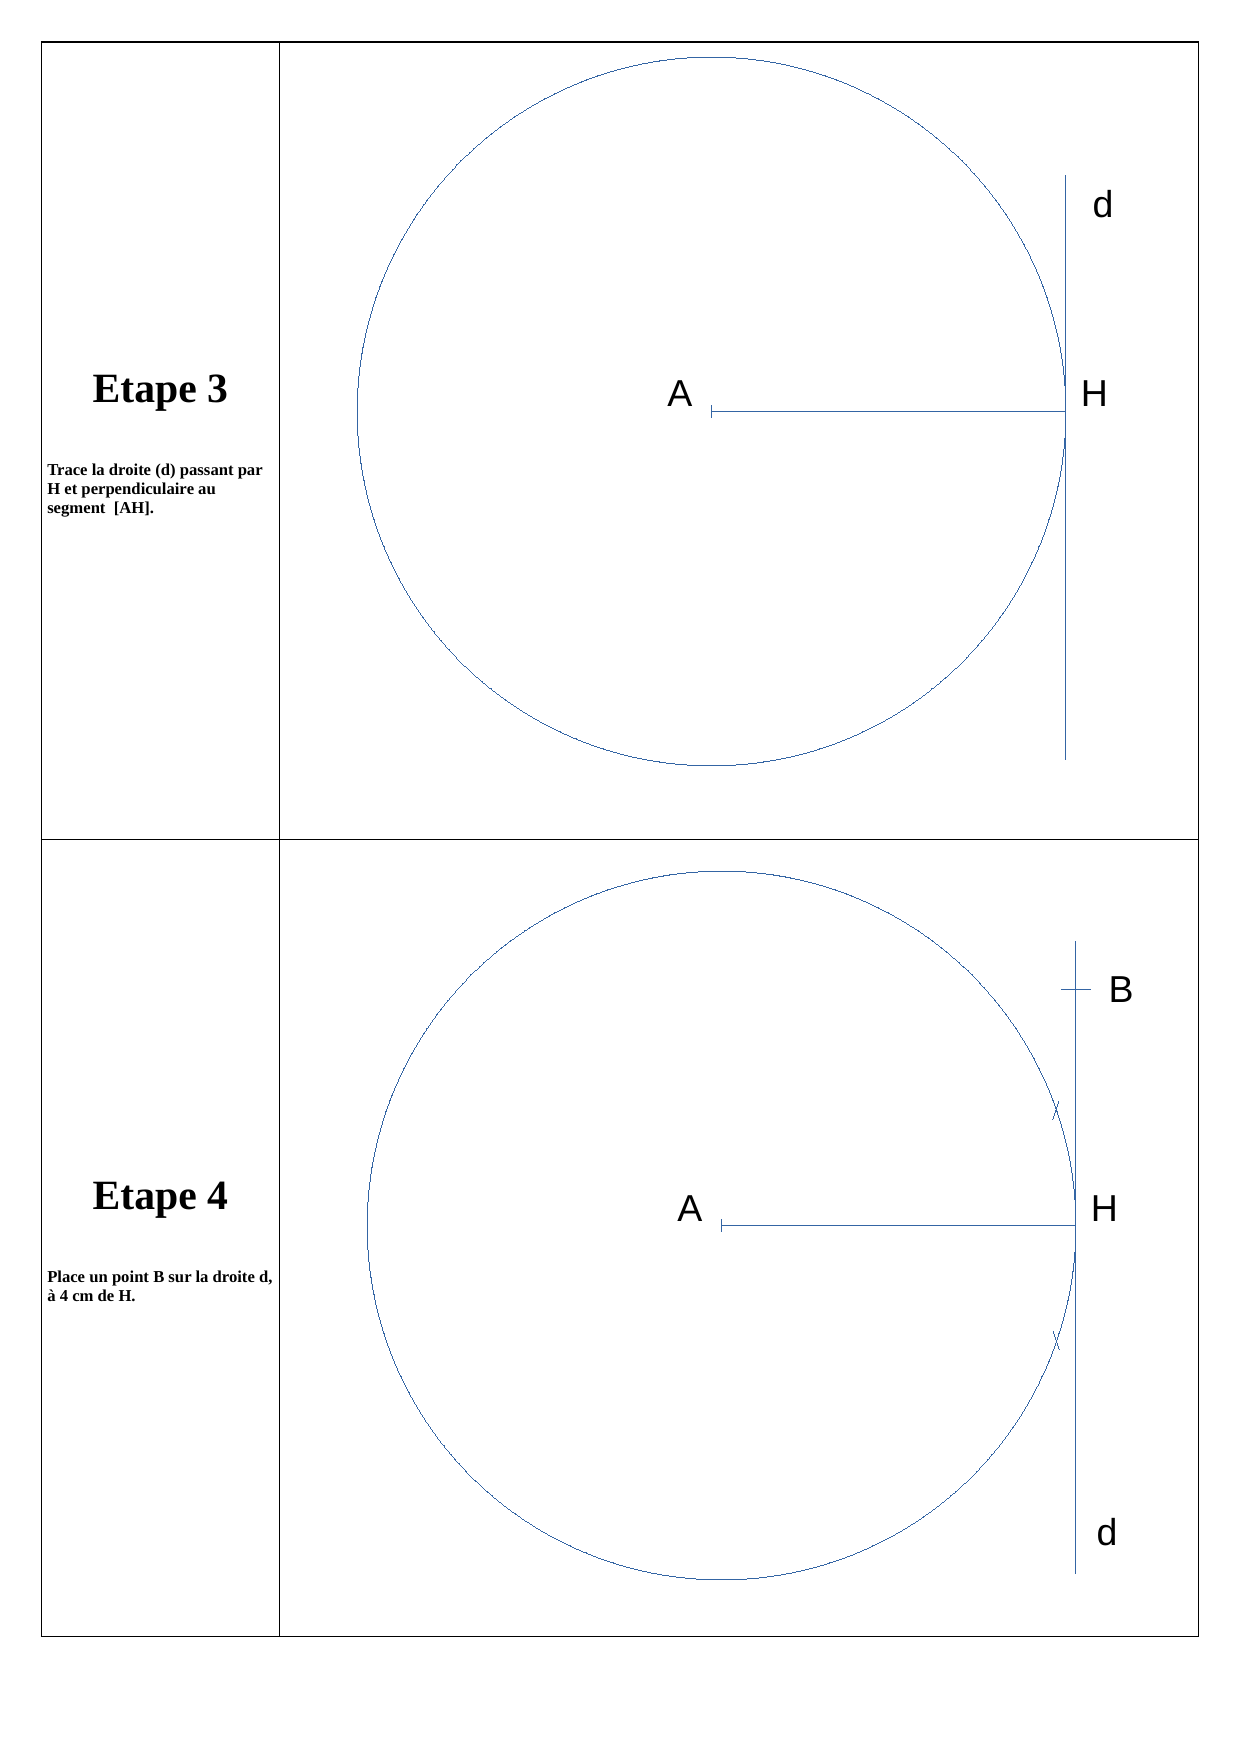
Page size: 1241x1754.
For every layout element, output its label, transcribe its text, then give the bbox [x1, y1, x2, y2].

table_cell Etape 3 Trace la droite (d) passant par H et perpendiculaire au segment [AH]. [42, 43, 279, 839]
table_cell Etape 4 Place un point B sur la droite d, à 4 cm de H. [42, 840, 279, 1636]
table_cell [280, 43, 1198, 839]
table_cell [280, 840, 1198, 1636]
